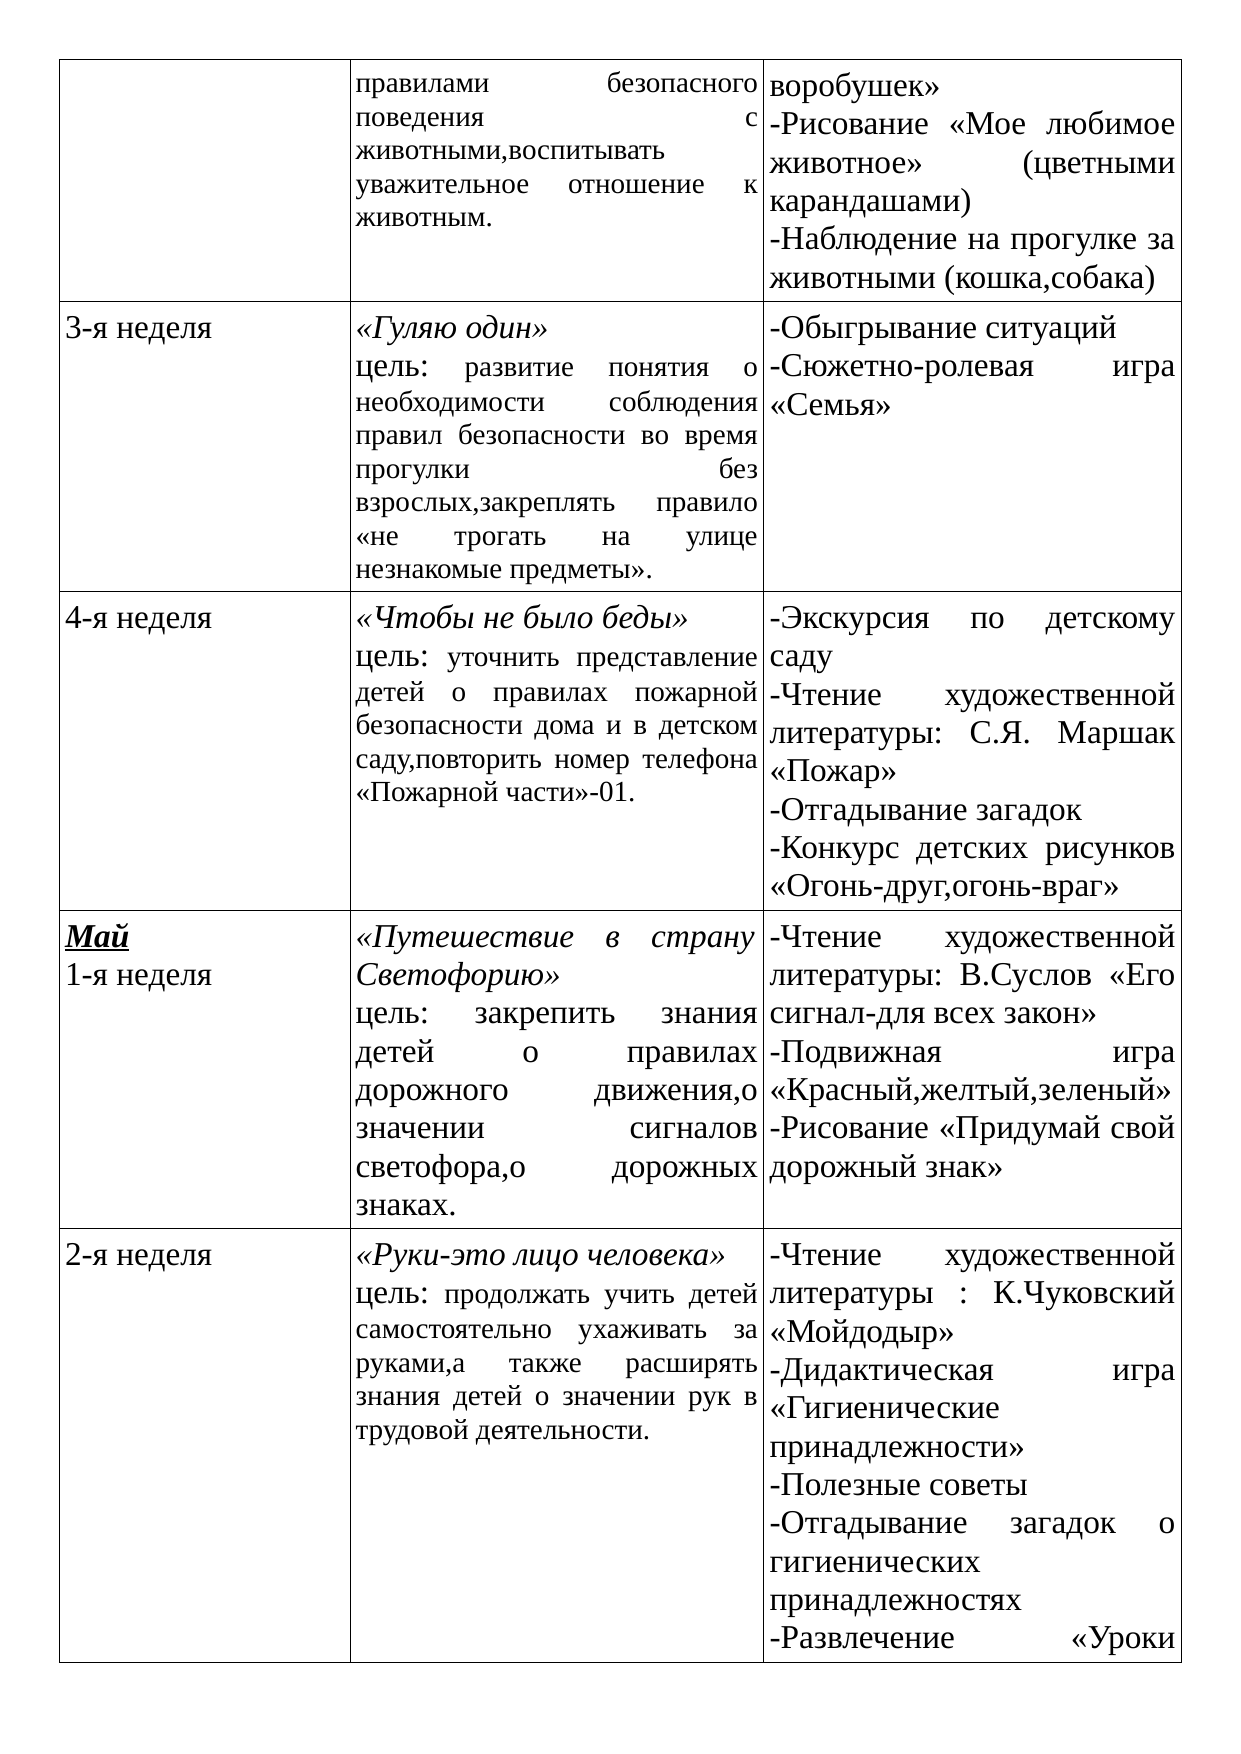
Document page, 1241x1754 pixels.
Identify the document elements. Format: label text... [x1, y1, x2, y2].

table_cell -Экскурсия по детскому саду -Чтение художественной литературы: С.Я. Маршак «Пожар» -Отгадывание загадок -Конкурс детских рисунков «Огонь-друг,огонь-враг» [764, 592, 1181, 909]
table_cell правилами безопасного поведения с животными,воспитывать уважительное отношение к животным. [351, 60, 763, 301]
table_cell «Гуляю один» цель: развитие понятия о необходимости соблюдения правил безопасности во время прогулки без взрослых,закреплять правило «не трогать на улице незнакомые предметы». [351, 302, 763, 591]
table_cell -Чтение художественной литературы: В.Суслов «Его сигнал-для всех закон» -Подвижная игра «Красный,желтый,зеленый» -Рисование «Придумай свой дорожный знак» [764, 911, 1181, 1228]
table_cell «Чтобы не было беды» цель: уточнить представление детей о правилах пожарной безопасности дома и в детском саду,повторить номер телефона «Пожарной части»-01. [351, 592, 763, 909]
table_cell -Обыгрывание ситуаций -Сюжетно-ролевая игра «Семья» [764, 302, 1181, 591]
table_cell Май 1-я неделя [60, 911, 350, 1228]
table_cell «Путешествие в страну Светофорию» цель: закрепить знания детей о правилах дорожного движения,о значении сигналов светофора,о дорожных знаках. [351, 911, 763, 1228]
table_cell «Руки-это лицо человека» цель: продолжать учить детей самостоятельно ухаживать за руками,а также расширять знания детей о значении рук в трудовой деятельности. [351, 1229, 763, 1662]
table_cell воробушек» -Рисование «Мое любимое животное» (цветными карандашами) -Наблюдение на прогулке за животными (кошка,собака) [764, 60, 1181, 301]
table_cell 2-я неделя [60, 1229, 350, 1662]
table_cell [60, 60, 350, 301]
table_cell 3-я неделя [60, 302, 350, 591]
table_cell 4-я неделя [60, 592, 350, 909]
table_cell -Чтение художественной литературы : К.Чуковский «Мойдодыр» -Дидактическая игра «Гигиенические принадлежности» -Полезные советы -Отгадывание загадок о гигиенических принадлежностях -Развлечение «Уроки [764, 1229, 1181, 1662]
